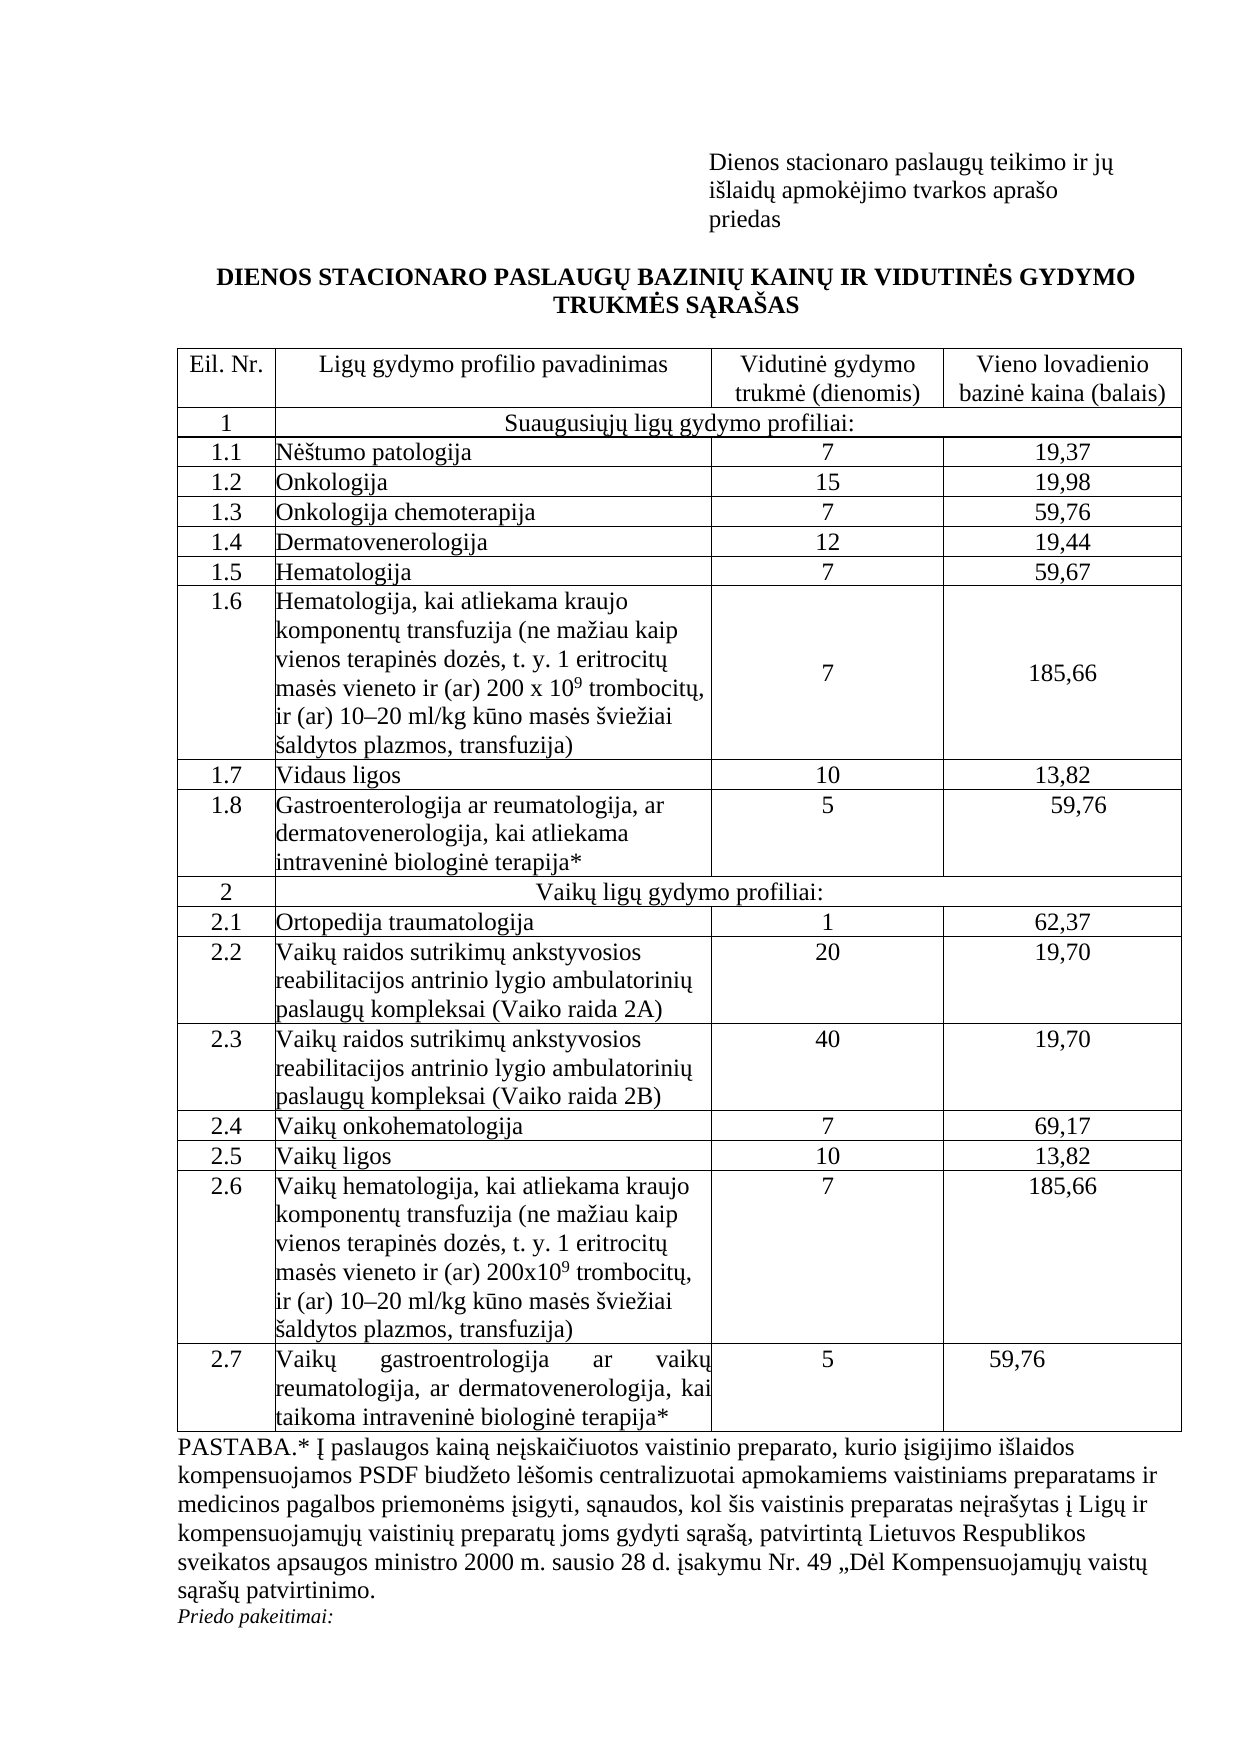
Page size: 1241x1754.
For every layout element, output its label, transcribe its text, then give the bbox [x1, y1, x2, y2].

table_cell 62,37 [944, 907, 1181, 936]
table_cell Hematologija [276, 557, 711, 585]
table_cell 2.3 [178, 1024, 275, 1110]
table_cell Vidaus ligos [276, 760, 711, 789]
table_cell 13,82 [944, 1141, 1181, 1170]
table_cell 2.6 [178, 1171, 275, 1343]
text priedas [709, 204, 1175, 233]
table_cell 2.1 [178, 907, 275, 936]
table_header Eil. Nr. [178, 349, 275, 407]
table_cell 40 [712, 1024, 943, 1110]
table_cell 1.8 [178, 790, 275, 876]
table_cell Vaikų ligos [276, 1141, 711, 1170]
table_cell Onkologija [276, 467, 711, 496]
table_cell Vaikų ligų gydymo profiliai: [276, 877, 1181, 906]
table_cell 185,66 [944, 1171, 1181, 1343]
table_header Ligų gydymo profilio pavadinimas [276, 349, 711, 407]
table_cell 59,76 [944, 1344, 1181, 1431]
table_cell Vaikų raidos sutrikimų ankstyvosios reabilitacijos antrinio lygio ambulatorinių paslaugų kompleksai (Vaiko raida 2B) [276, 1024, 711, 1110]
table_cell Vaikų gastroentrologija ar vaikų reumatologija, ar dermatovenerologija, kai taikoma intraveninė biologinė terapija* [276, 1344, 711, 1431]
table_cell Ortopedija traumatologija [276, 907, 711, 936]
table_cell Vaikų onkohematologija [276, 1111, 711, 1140]
table_cell 1.5 [178, 557, 275, 585]
text DIENOS STACIONARO PASLAUGŲ BAZINIŲ KAINŲ IR VIDUTINĖS GYDYMO TRUKMĖS SĄRAŠAS [177, 262, 1175, 319]
table_cell 15 [712, 467, 943, 496]
table_cell 59,76 [944, 497, 1181, 526]
table_cell Dermatovenerologija [276, 527, 711, 556]
table_cell 1.4 [178, 527, 275, 556]
table_cell 5 [712, 790, 943, 876]
table_cell 2 [178, 877, 275, 906]
table_cell Gastroenterologija ar reumatologija, ar dermatovenerologija, kai atliekama intraveninė biologinė terapija* [276, 790, 711, 876]
table_cell 10 [712, 760, 943, 789]
table_cell 19,37 [944, 438, 1181, 466]
table_cell Suaugusiųjų ligų gydymo profiliai: [276, 408, 1181, 436]
table_cell 69,17 [944, 1111, 1181, 1140]
text PASTABA.* Į paslaugos kainą neįskaičiuotos vaistinio preparato, kurio įsigijimo išlaidos kompensuojamos PSDF biudžeto lėšomis centralizuotai apmokamiems vaistiniams preparatams ir medicinos pagalbos priemonėms įsigyti, sąnaudos, kol šis vaistinis preparatas neįrašytas į Ligų ir kompensuojamųjų vaistinių preparatų joms gydyti sąrašą, patvirtintą Lietuvos Respublikos sveikatos apsaugos ministro 2000 m. sausio 28 d. įsakymu Nr. 49 „Dėl Kompensuojamųjų vaistų sąrašų patvirtinimo. [177, 1432, 1175, 1604]
table_cell 2.7 [178, 1344, 275, 1431]
text Priedo pakeitimai: [177, 1604, 1175, 1628]
table_cell 1.7 [178, 760, 275, 789]
table_cell 19,70 [944, 1024, 1181, 1110]
table_cell 1.2 [178, 467, 275, 496]
table_cell 10 [712, 1141, 943, 1170]
table_cell Onkologija chemoterapija [276, 497, 711, 526]
text Dienos stacionaro paslaugų teikimo ir jų išlaidų apmokėjimo tvarkos aprašo [709, 147, 1175, 204]
table_cell 7 [712, 1111, 943, 1140]
table_cell 19,44 [944, 527, 1181, 556]
table_cell Hematologija, kai atliekama kraujo komponentų transfuzija (ne mažiau kaip vienos terapinės dozės, t. y. 1 eritrocitų masės vieneto ir (ar) 200 x 109 trombocitų, ir (ar) 10–20 ml/kg kūno masės šviežiai šaldytos plazmos, transfuzija) [276, 586, 711, 759]
table_cell 59,76 [944, 790, 1181, 876]
table_cell 20 [712, 937, 943, 1023]
table_cell 19,98 [944, 467, 1181, 496]
table_cell 1 [178, 408, 275, 436]
table_cell 185,66 [944, 586, 1181, 759]
table_cell Nėštumo patologija [276, 438, 711, 466]
table_cell 7 [712, 497, 943, 526]
table_header Vidutinė gydymo trukmė (dienomis) [712, 349, 943, 407]
table_cell Vaikų hematologija, kai atliekama kraujo komponentų transfuzija (ne mažiau kaip vienos terapinės dozės, t. y. 1 eritrocitų masės vieneto ir (ar) 200x109 trombocitų, ir (ar) 10–20 ml/kg kūno masės šviežiai šaldytos plazmos, transfuzija) [276, 1171, 711, 1343]
table_cell 7 [712, 438, 943, 466]
table_cell 1.3 [178, 497, 275, 526]
table_cell 5 [712, 1344, 943, 1431]
table_cell 1 [712, 907, 943, 936]
table_header Vieno lovadienio bazinė kaina (balais) [944, 349, 1181, 407]
table_cell 1.6 [178, 586, 275, 759]
table_cell 1.1 [178, 438, 275, 466]
table_cell 59,67 [944, 557, 1181, 585]
table_cell 7 [712, 557, 943, 585]
table_cell Vaikų raidos sutrikimų ankstyvosios reabilitacijos antrinio lygio ambulatorinių paslaugų kompleksai (Vaiko raida 2A) [276, 937, 711, 1023]
table_cell 13,82 [944, 760, 1181, 789]
table_cell 12 [712, 527, 943, 556]
table_cell 19,70 [944, 937, 1181, 1023]
table_cell 7 [712, 1171, 943, 1343]
table_cell 2.4 [178, 1111, 275, 1140]
table_cell 7 [712, 586, 943, 759]
table_cell 2.2 [178, 937, 275, 1023]
table_cell 2.5 [178, 1141, 275, 1170]
